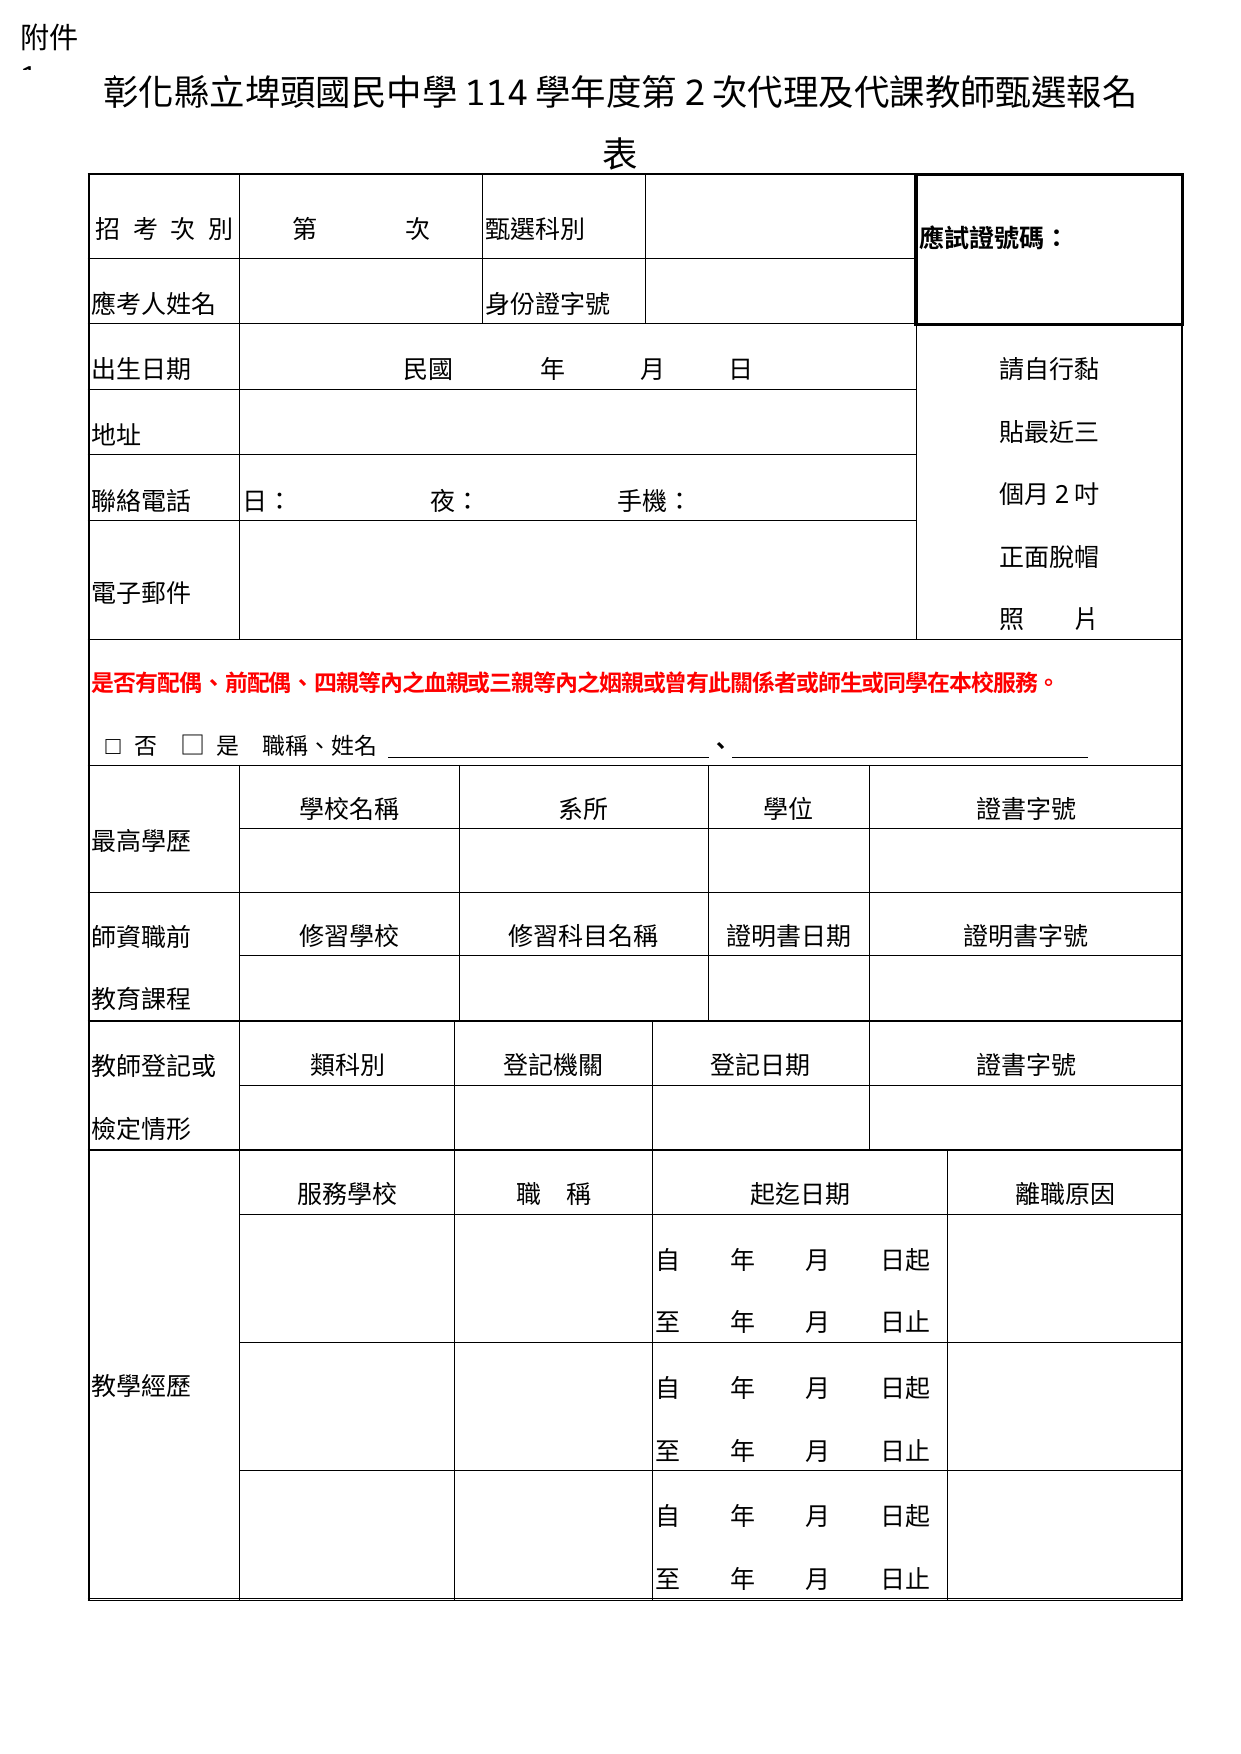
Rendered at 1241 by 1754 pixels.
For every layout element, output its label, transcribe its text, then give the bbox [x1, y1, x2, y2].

table_cell [1183, 1149, 1240, 1214]
table_cell 登記機關 [455, 1022, 652, 1084]
table_cell 證明書日期 [709, 893, 869, 955]
table_cell [1184, 258, 1240, 323]
table_cell [240, 1471, 454, 1598]
table_cell [1183, 1214, 1240, 1342]
table_cell [240, 521, 916, 639]
table_header 第 次 [240, 175, 482, 257]
table_header 招 考 次 別 [90, 175, 239, 257]
table_cell 修習學校 [240, 893, 459, 955]
table_header [646, 175, 914, 257]
table_cell [646, 259, 914, 323]
table_cell 師資職前 教育課程 [90, 893, 239, 1020]
table_cell 學位 [709, 766, 869, 828]
table_cell [240, 1086, 454, 1149]
table_cell 證明書字號 [870, 893, 1181, 955]
table_header [1184, 173, 1240, 257]
table_cell [1183, 323, 1240, 389]
table_cell 教學經歷 [90, 1151, 239, 1598]
table_cell [870, 1086, 1181, 1149]
table_cell 自 年 月 日起 至 年 月 日止 [653, 1343, 947, 1470]
table_cell 修習科目名稱 [460, 893, 708, 955]
table_cell [455, 1086, 652, 1149]
table_cell [948, 1343, 1181, 1470]
table_cell [1183, 1342, 1240, 1470]
table_cell [1183, 1470, 1240, 1598]
table_cell 服務學校 [240, 1151, 454, 1214]
table_cell [1183, 520, 1240, 639]
table_cell [1183, 389, 1240, 454]
table_cell 民國 年 月 日 [240, 324, 916, 389]
table_cell 證書字號 [870, 1022, 1181, 1084]
table_cell [948, 1471, 1181, 1598]
table_cell 證書字號 [870, 766, 1181, 828]
table_cell [240, 259, 482, 323]
table_cell 電子郵件 [90, 521, 239, 639]
table_cell [1183, 828, 1240, 892]
table_cell [240, 829, 459, 892]
table_cell 是否有配偶、前配偶、四親等內之血親或三親等內之姻親或曾有此關係者或師生或同學在本校服務。 □ 否 □ 是 職稱、姓名 、 [90, 640, 1181, 765]
table_cell 出生日期 [90, 324, 239, 389]
table_cell [240, 956, 459, 1020]
table_cell [1183, 765, 1240, 828]
table_cell 離職原因 [948, 1151, 1181, 1214]
table_cell 地址 [90, 390, 239, 454]
table_cell [948, 1215, 1181, 1342]
table_cell [240, 1215, 454, 1342]
table_cell [455, 1215, 652, 1342]
table_cell 自 年 月 日起 至 年 月 日止 [653, 1215, 947, 1342]
table_cell [1183, 454, 1240, 520]
table_cell 自 年 月 日起 至 年 月 日止 [653, 1471, 947, 1598]
table_cell 應考人姓名 [90, 259, 239, 323]
table_cell 類科別 [240, 1022, 454, 1084]
table_cell [240, 390, 916, 454]
table_cell 教師登記或檢定情形 [90, 1022, 239, 1149]
table_cell 日： 夜： 手機： [240, 455, 916, 520]
table_cell [240, 1343, 454, 1470]
table_cell [1183, 1020, 1240, 1084]
table_cell 系所 [460, 766, 708, 828]
table_cell [455, 1471, 652, 1598]
table_cell 請自行黏 貼最近三 個月2吋 正面脫帽 照 片 [917, 326, 1181, 639]
table_cell 最高學歷 [90, 766, 239, 892]
table_cell [1183, 892, 1240, 955]
table_cell [709, 829, 869, 892]
table_cell [870, 956, 1181, 1020]
table_cell [870, 829, 1181, 892]
table_cell [1183, 955, 1240, 1020]
text 附件1 [20, 14, 99, 70]
table_cell [1183, 639, 1240, 765]
table_cell 起迄日期 [653, 1151, 947, 1214]
text 彰化縣立埤頭國民中學114學年度第2次代理及代課教師甄選報名表 [5, 7, 1152, 173]
table_cell [1183, 1085, 1240, 1149]
table_cell 身份證字號 [483, 259, 645, 323]
table_cell [460, 829, 708, 892]
table_cell [653, 1086, 869, 1149]
table_cell [455, 1343, 652, 1470]
table_cell 登記日期 [653, 1022, 869, 1084]
table_cell 學校名稱 [240, 766, 459, 828]
table_header 應試證號碼： [918, 176, 1181, 323]
table_cell 職 稱 [455, 1151, 652, 1214]
table_cell 聯絡電話 [90, 455, 239, 520]
table_cell [460, 956, 708, 1020]
table_header 甄選科別 [483, 175, 645, 257]
table_cell [709, 956, 869, 1020]
